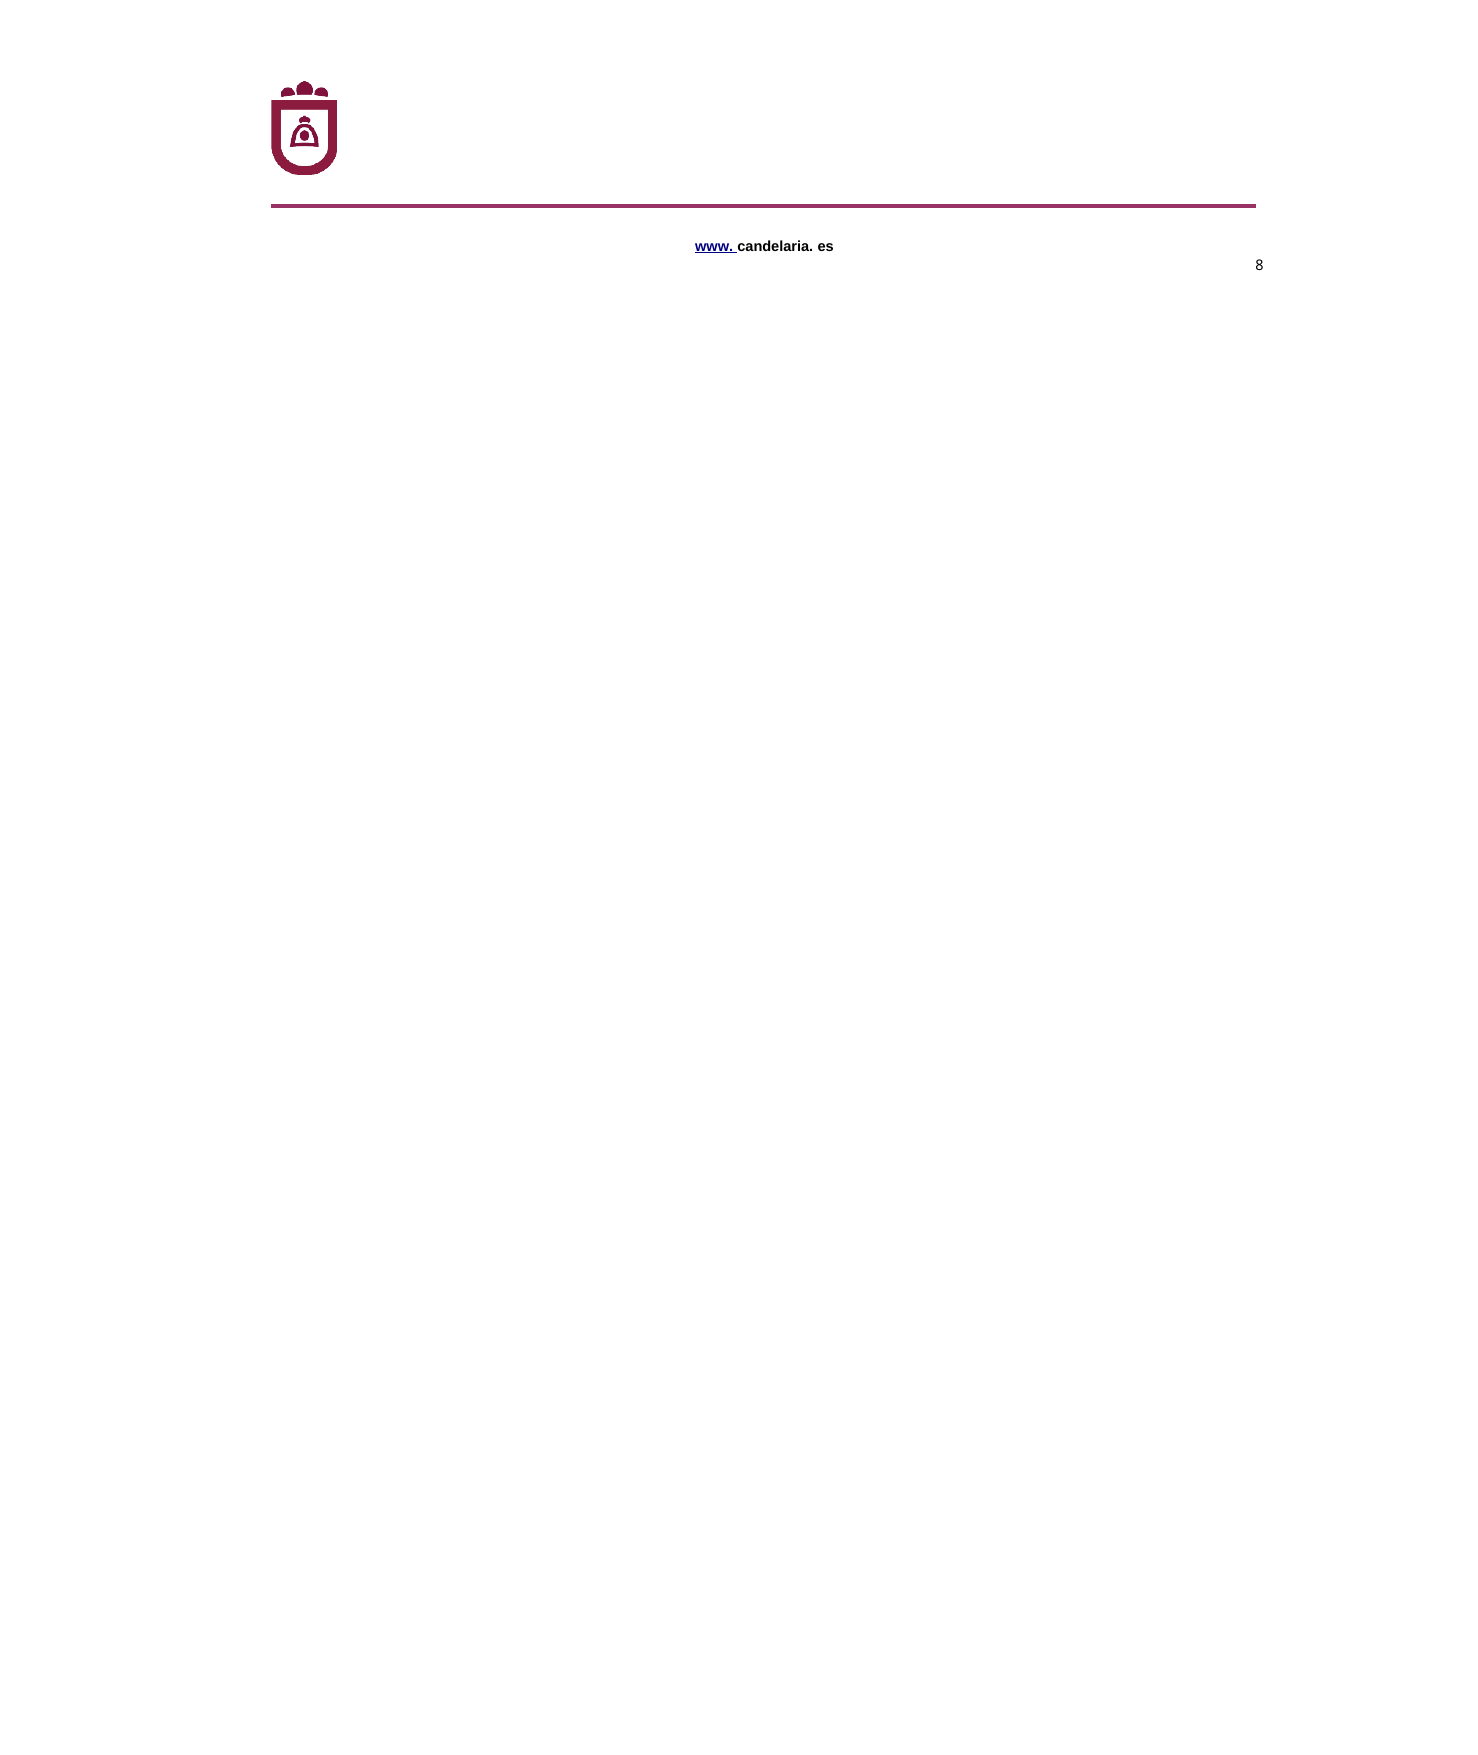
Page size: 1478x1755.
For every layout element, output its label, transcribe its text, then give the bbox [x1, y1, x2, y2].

text www. candelaria. es [376, 238, 1152, 254]
text 8 [37, 255, 1263, 275]
